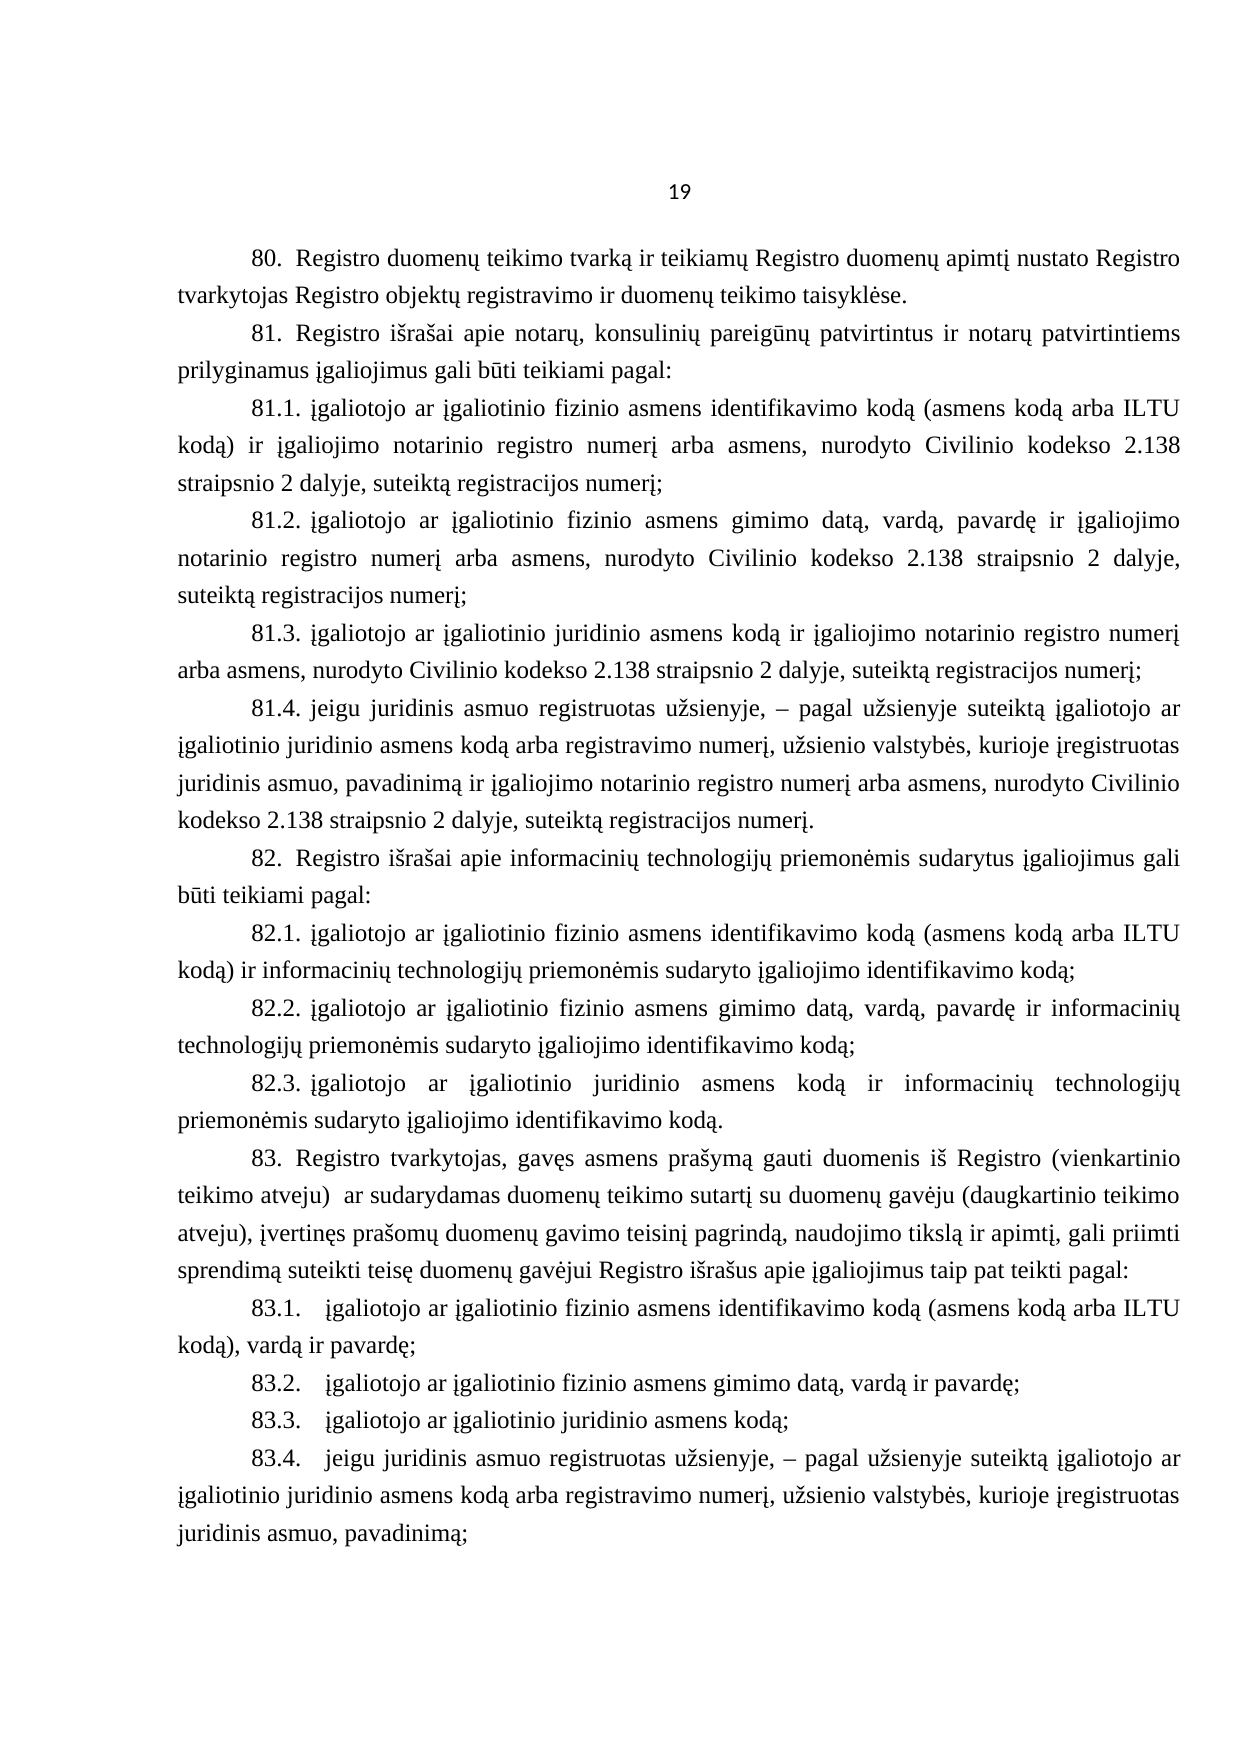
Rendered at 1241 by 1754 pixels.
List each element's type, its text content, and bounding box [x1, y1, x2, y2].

text 82. Registro išrašai apie informacinių technologijų priemonėmis sudarytus įgaliojimus gali būti teikiami pagal: [177, 834, 1181, 909]
text 83. Registro tvarkytojas, gavęs asmens prašymą gauti duomenis iš Registro (vienkartinio teikimo atveju) ar sudarydamas duomenų teikimo sutartį su duomenų gavėju (daugkartinio teikimo atveju), įvertinęs prašomų duomenų gavimo teisinį pagrindą, naudojimo tikslą ir apimtį, gali priimti sprendimą suteikti teisę duomenų gavėjui Registro išrašus apie įgaliojimus taip pat teikti pagal: [177, 1134, 1181, 1284]
text 81.4. jeigu juridinis asmuo registruotas užsienyje, – pagal užsienyje suteiktą įgaliotojo ar įgaliotinio juridinio asmens kodą arba registravimo numerį, užsienio valstybės, kurioje įregistruotas juridinis asmuo, pavadinimą ir įgaliojimo notarinio registro numerį arba asmens, nurodyto Civilinio kodekso 2.138 straipsnio 2 dalyje, suteiktą registracijos numerį. [177, 684, 1181, 834]
text 83.4. jeigu juridinis asmuo registruotas užsienyje, – pagal užsienyje suteiktą įgaliotojo ar įgaliotinio juridinio asmens kodą arba registravimo numerį, užsienio valstybės, kurioje įregistruotas juridinis asmuo, pavadinimą; [177, 1434, 1181, 1546]
text 81.2. įgaliotojo ar įgaliotinio fizinio asmens gimimo datą, vardą, pavardę ir įgaliojimo notarinio registro numerį arba asmens, nurodyto Civilinio kodekso 2.138 straipsnio 2 dalyje, suteiktą registracijos numerį; [177, 496, 1181, 609]
text 81.1. įgaliotojo ar įgaliotinio fizinio asmens identifikavimo kodą (asmens kodą arba ILTU kodą) ir įgaliojimo notarinio registro numerį arba asmens, nurodyto Civilinio kodekso 2.138 straipsnio 2 dalyje, suteiktą registracijos numerį; [177, 384, 1181, 496]
text 82.1. įgaliotojo ar įgaliotinio fizinio asmens identifikavimo kodą (asmens kodą arba ILTU kodą) ir informacinių technologijų priemonėmis sudaryto įgaliojimo identifikavimo kodą; [177, 909, 1181, 984]
text 83.3. įgaliotojo ar įgaliotinio juridinio asmens kodą; [177, 1396, 1181, 1434]
text 81. Registro išrašai apie notarų, konsulinių pareigūnų patvirtintus ir notarų patvirtintiems prilyginamus įgaliojimus gali būti teikiami pagal: [177, 309, 1181, 384]
text 80. Registro duomenų teikimo tvarką ir teikiamų Registro duomenų apimtį nustato Registro tvarkytojas Registro objektų registravimo ir duomenų teikimo taisyklėse. [177, 234, 1181, 309]
text 82.3. įgaliotojo ar įgaliotinio juridinio asmens kodą ir informacinių technologijų priemonėmis sudaryto įgaliojimo identifikavimo kodą. [177, 1059, 1181, 1134]
text 83.1. įgaliotojo ar įgaliotinio fizinio asmens identifikavimo kodą (asmens kodą arba ILTU kodą), vardą ir pavardę; [177, 1284, 1181, 1359]
text 81.3. įgaliotojo ar įgaliotinio juridinio asmens kodą ir įgaliojimo notarinio registro numerį arba asmens, nurodyto Civilinio kodekso 2.138 straipsnio 2 dalyje, suteiktą registracijos numerį; [177, 609, 1181, 684]
text 82.2. įgaliotojo ar įgaliotinio fizinio asmens gimimo datą, vardą, pavardę ir informacinių technologijų priemonėmis sudaryto įgaliojimo identifikavimo kodą; [177, 984, 1181, 1059]
text 83.2. įgaliotojo ar įgaliotinio fizinio asmens gimimo datą, vardą ir pavardę; [177, 1359, 1181, 1396]
